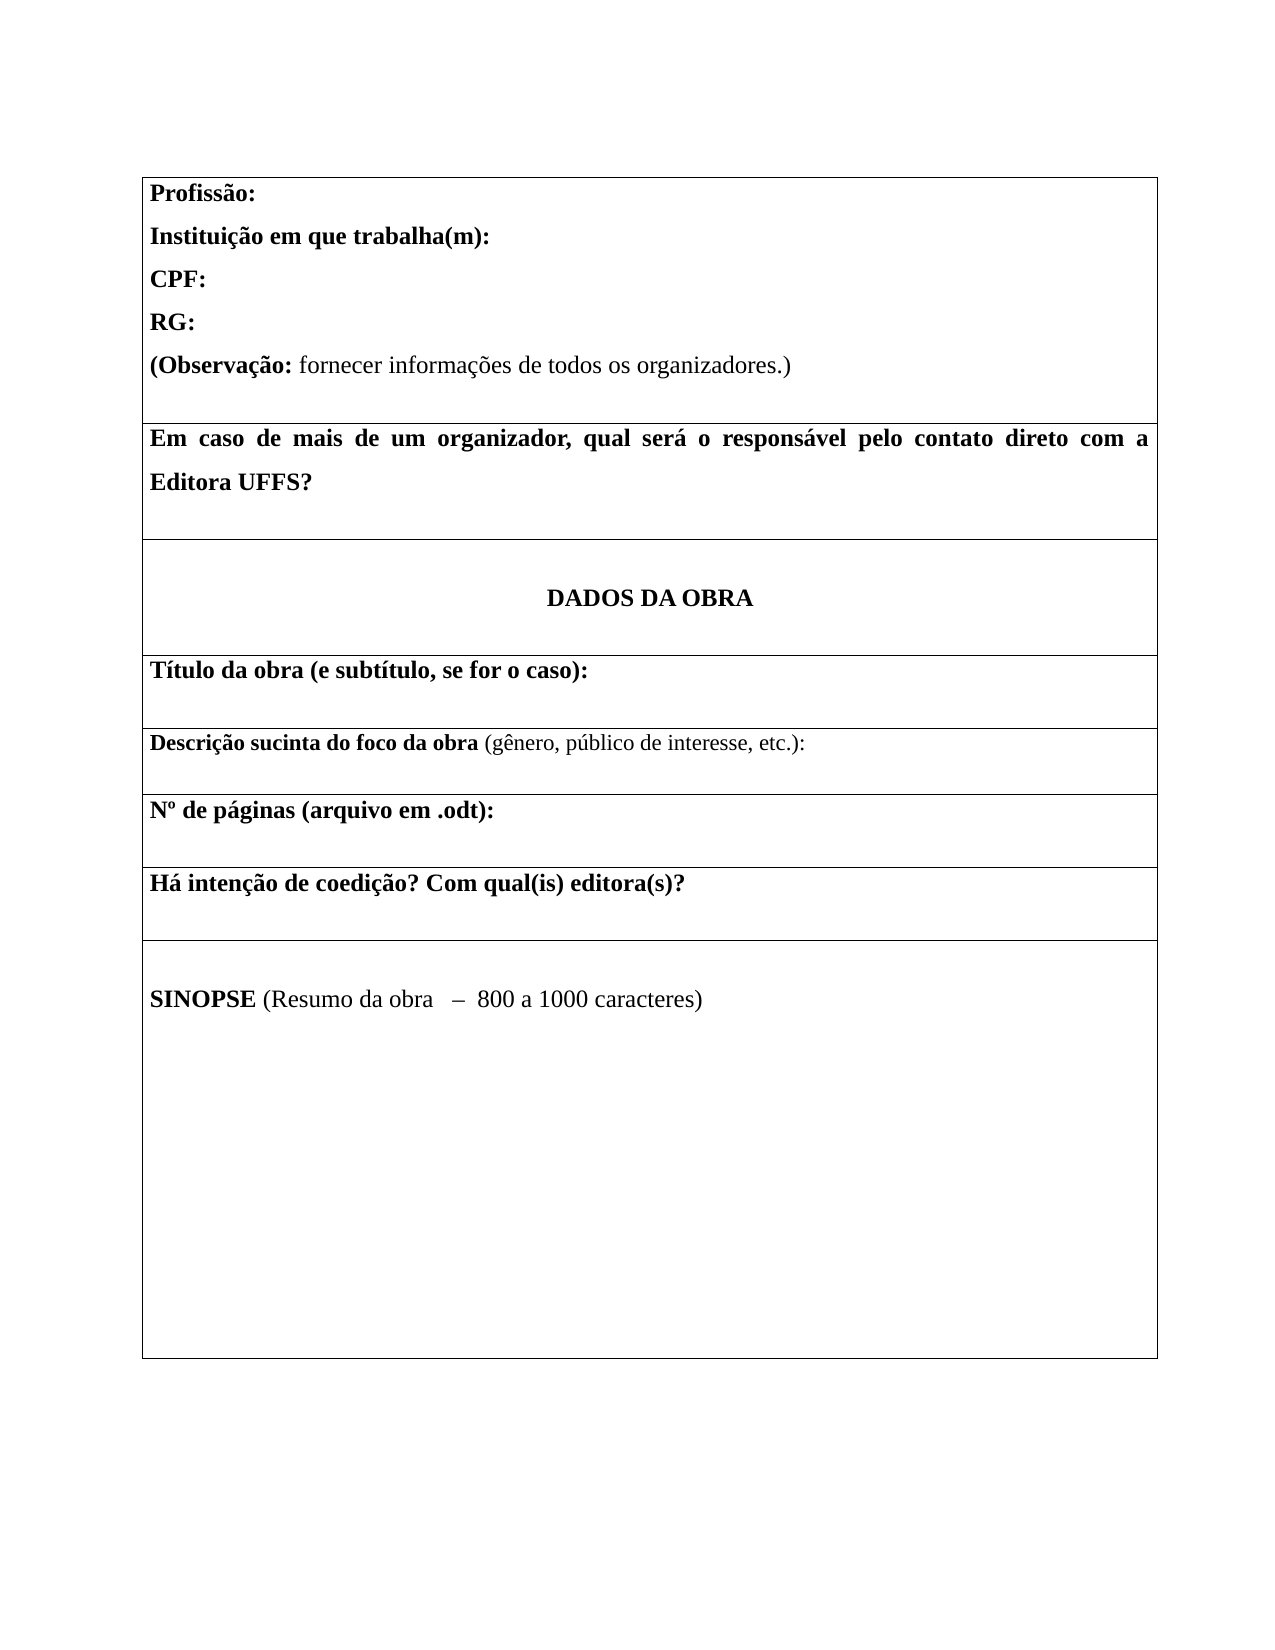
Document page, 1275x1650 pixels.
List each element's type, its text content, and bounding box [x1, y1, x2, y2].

table_cell Há intenção de coedição? Com qual(is) editora(s)? [143, 868, 1157, 940]
table_cell DADOS DA OBRA [143, 540, 1157, 654]
table_cell Profissão: Instituição em que trabalha(m): CPF: RG: (Observação: fornecer informações de todos os organizadores.) [143, 178, 1157, 422]
table_cell Título da obra (e subtítulo, se for o caso): [143, 656, 1157, 727]
table_cell Nº de páginas (arquivo em .odt): [143, 795, 1157, 867]
table_cell SINOPSE (Resumo da obra – 800 a 1000 caracteres) [143, 941, 1157, 1358]
table_cell Em caso de mais de um organizador, qual será o responsável pelo contato direto com a Editora UFFS? [143, 424, 1157, 538]
table_cell Descrição sucinta do foco da obra (gênero, público de interesse, etc.): [143, 729, 1157, 794]
